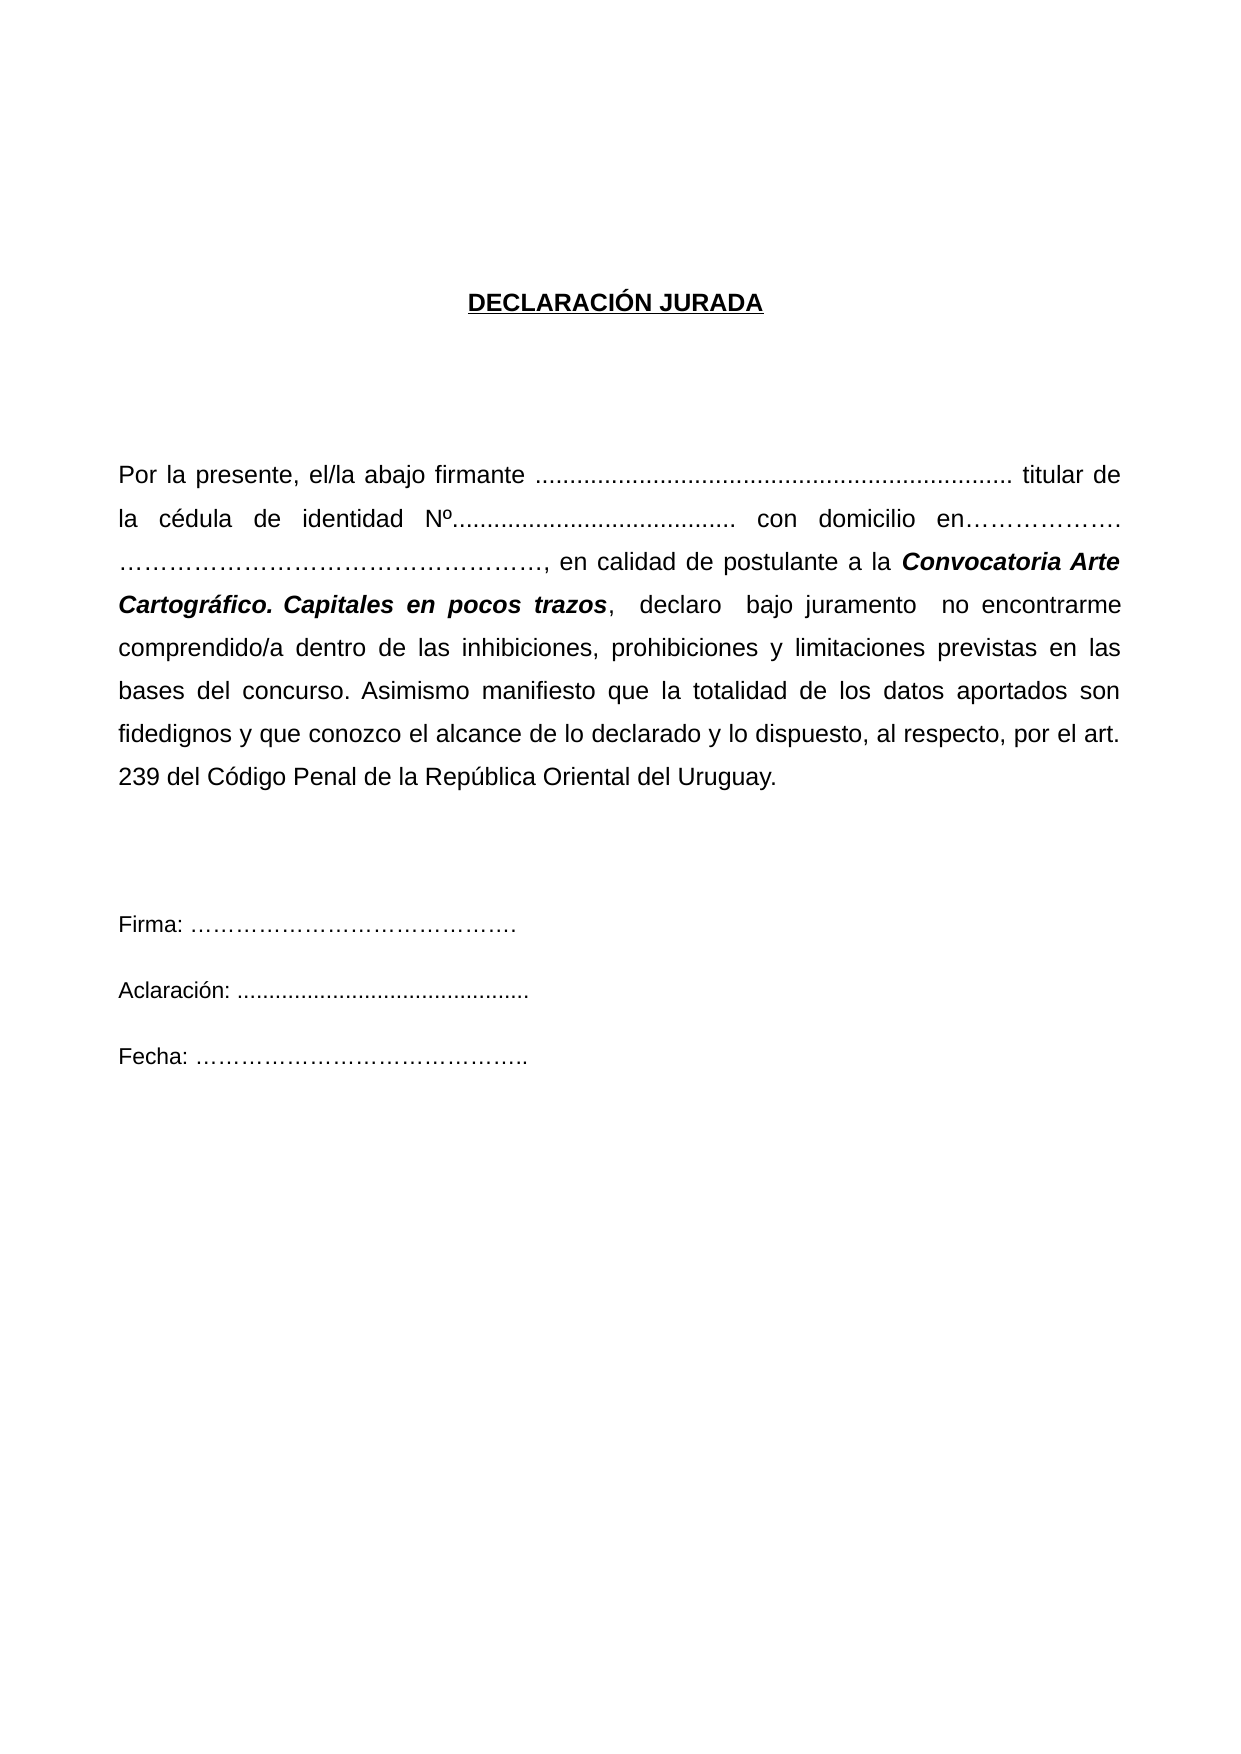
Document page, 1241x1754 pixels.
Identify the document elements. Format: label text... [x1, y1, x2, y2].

text Por la presente, el/la abajo firmante ..................................................................... titular de la cédula de identidad Nº......................................... con domicilio en……………….……………………………………………, en calidad de postulante a la Convocatoria Arte Cartográfico. Capitales en pocos trazos, declaro bajo juramento no encontrarme comprendido/a dentro de las inhibiciones, prohibiciones y limitaciones previstas en las bases del concurso. Asimismo manifiesto que la totalidad de los datos aportados son fidedignos y que conozco el alcance de lo declarado y lo dispuesto, al respecto, por el art. 239 del Código Penal de la República Oriental del Uruguay. [118, 460, 1122, 791]
text Aclaración: .............................................. [118, 977, 1134, 1004]
text DECLARACIÓN JURADA [106, 288, 1125, 317]
text Firma: ……………………………………. [118, 911, 1134, 938]
text Fecha: …………………………………….. [118, 1043, 1134, 1069]
